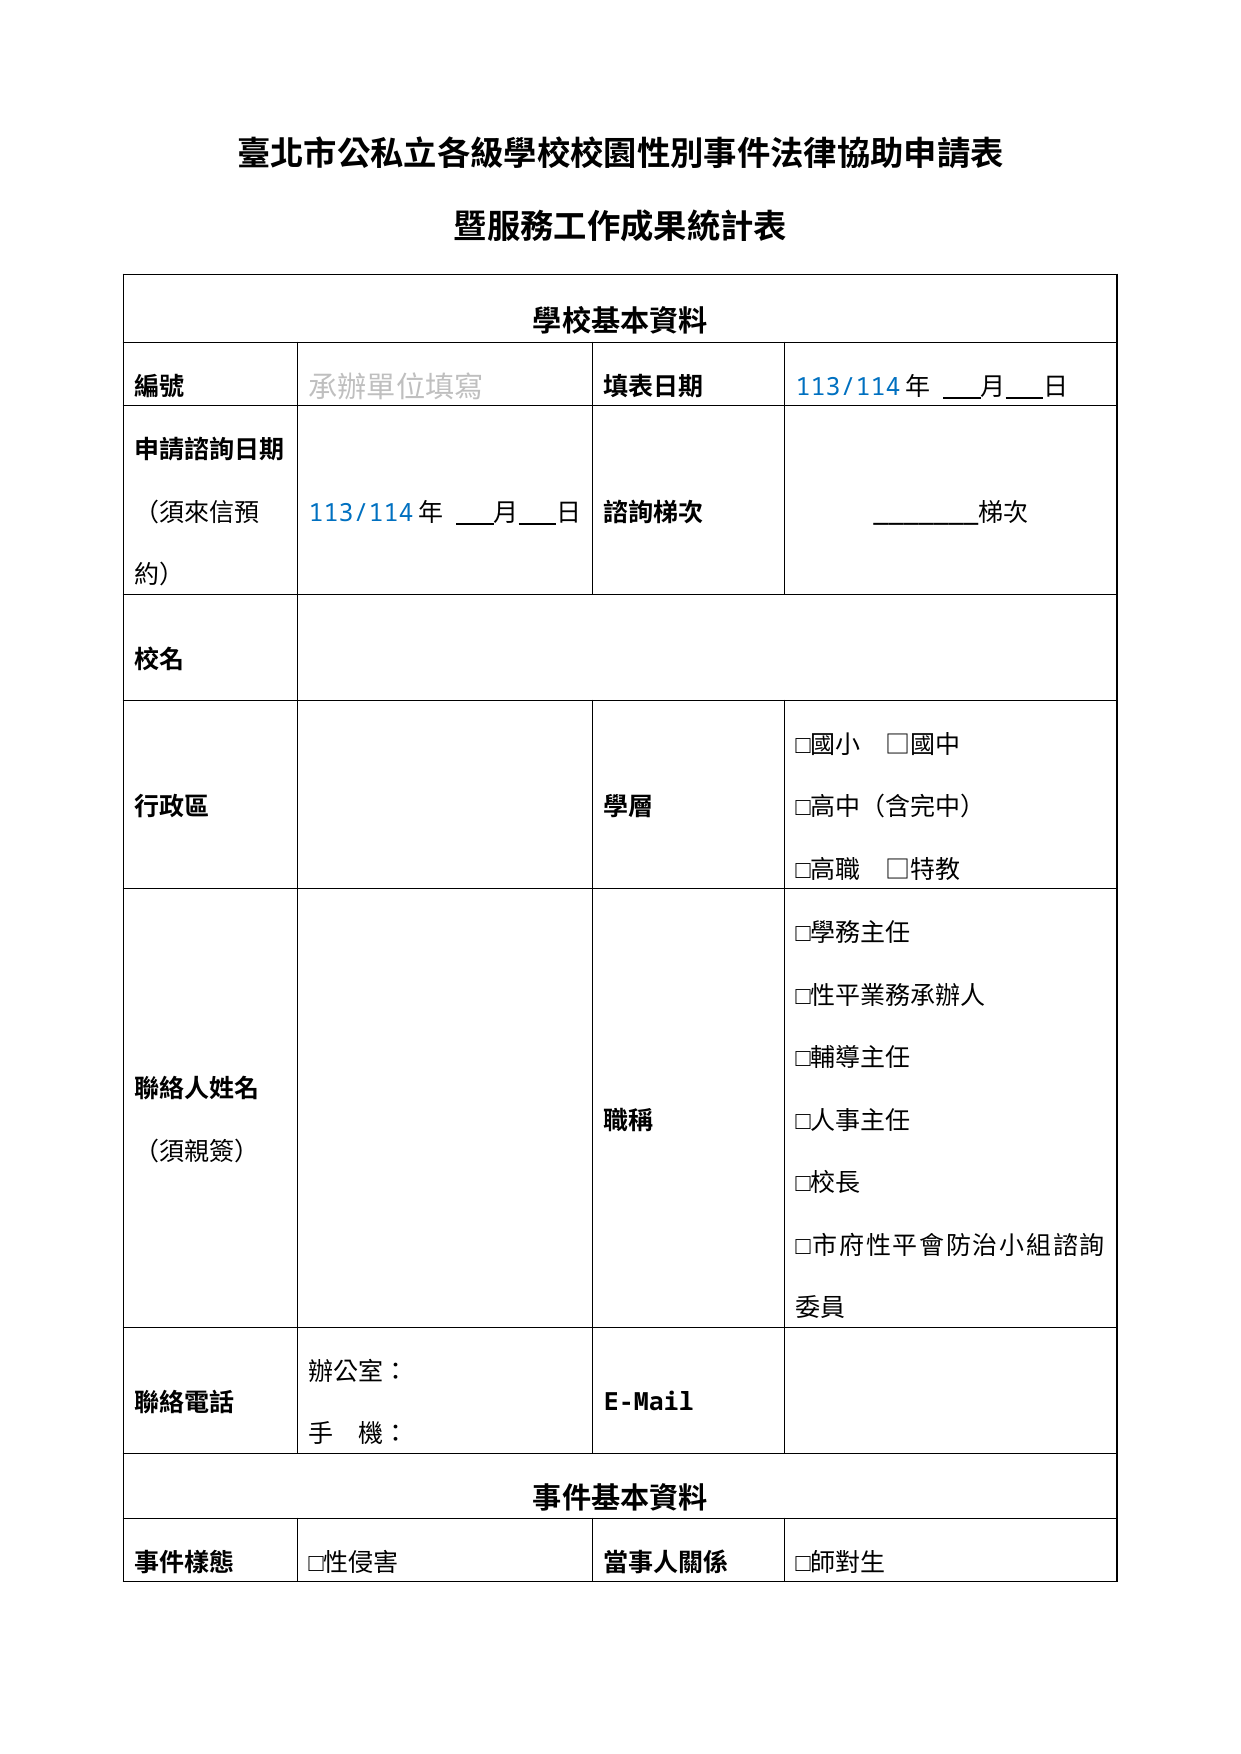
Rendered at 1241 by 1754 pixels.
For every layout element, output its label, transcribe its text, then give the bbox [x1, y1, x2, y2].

table_cell 113/114年 月 日 [785, 343, 1116, 405]
table_cell 承辦單位填寫 [298, 343, 592, 405]
table_cell 校名 [124, 595, 297, 699]
table_cell 諮詢梯次 [593, 406, 784, 594]
table_cell 申請諮詢日期 （須來信預約） [124, 406, 297, 594]
table_cell 聯絡人姓名（須親簽） [124, 889, 297, 1327]
table_cell 辦公室： 手 機： [298, 1328, 592, 1453]
table_cell 編號 [124, 343, 297, 405]
table_cell [298, 889, 592, 1327]
table_cell [785, 1328, 1116, 1453]
table_cell □國小 □國中 □高中（含完中） □高職 □特教 [785, 701, 1116, 888]
table_cell 事件基本資料 [124, 1454, 1116, 1518]
table_cell _______梯次 [785, 406, 1116, 594]
table_cell □學務主任 □性平業務承辦人 □輔導主任 □人事主任 □校長 □市府性平會防治小組諮詢委員 [785, 889, 1116, 1327]
table_cell 學層 [593, 701, 784, 888]
table_header 學校基本資料 [124, 275, 1116, 342]
table_cell □師對生 [785, 1519, 1116, 1581]
table_cell 行政區 [124, 701, 297, 888]
table_cell 聯絡電話 [124, 1328, 297, 1453]
table_cell 事件樣態 [124, 1519, 297, 1581]
text 暨服務工作成果統計表 [118, 200, 1122, 248]
text 臺北市公私立各級學校校園性別事件法律協助申請表 [118, 127, 1122, 175]
table_cell [298, 595, 1116, 699]
table_cell □性侵害 [298, 1519, 592, 1581]
table_cell 當事人關係 [593, 1519, 784, 1581]
table_cell 113/114年 月 日 [298, 406, 592, 594]
table_cell E-Mail [593, 1328, 784, 1453]
table_cell 填表日期 [593, 343, 784, 405]
table_cell [298, 701, 592, 888]
table_cell 職稱 [593, 889, 784, 1327]
